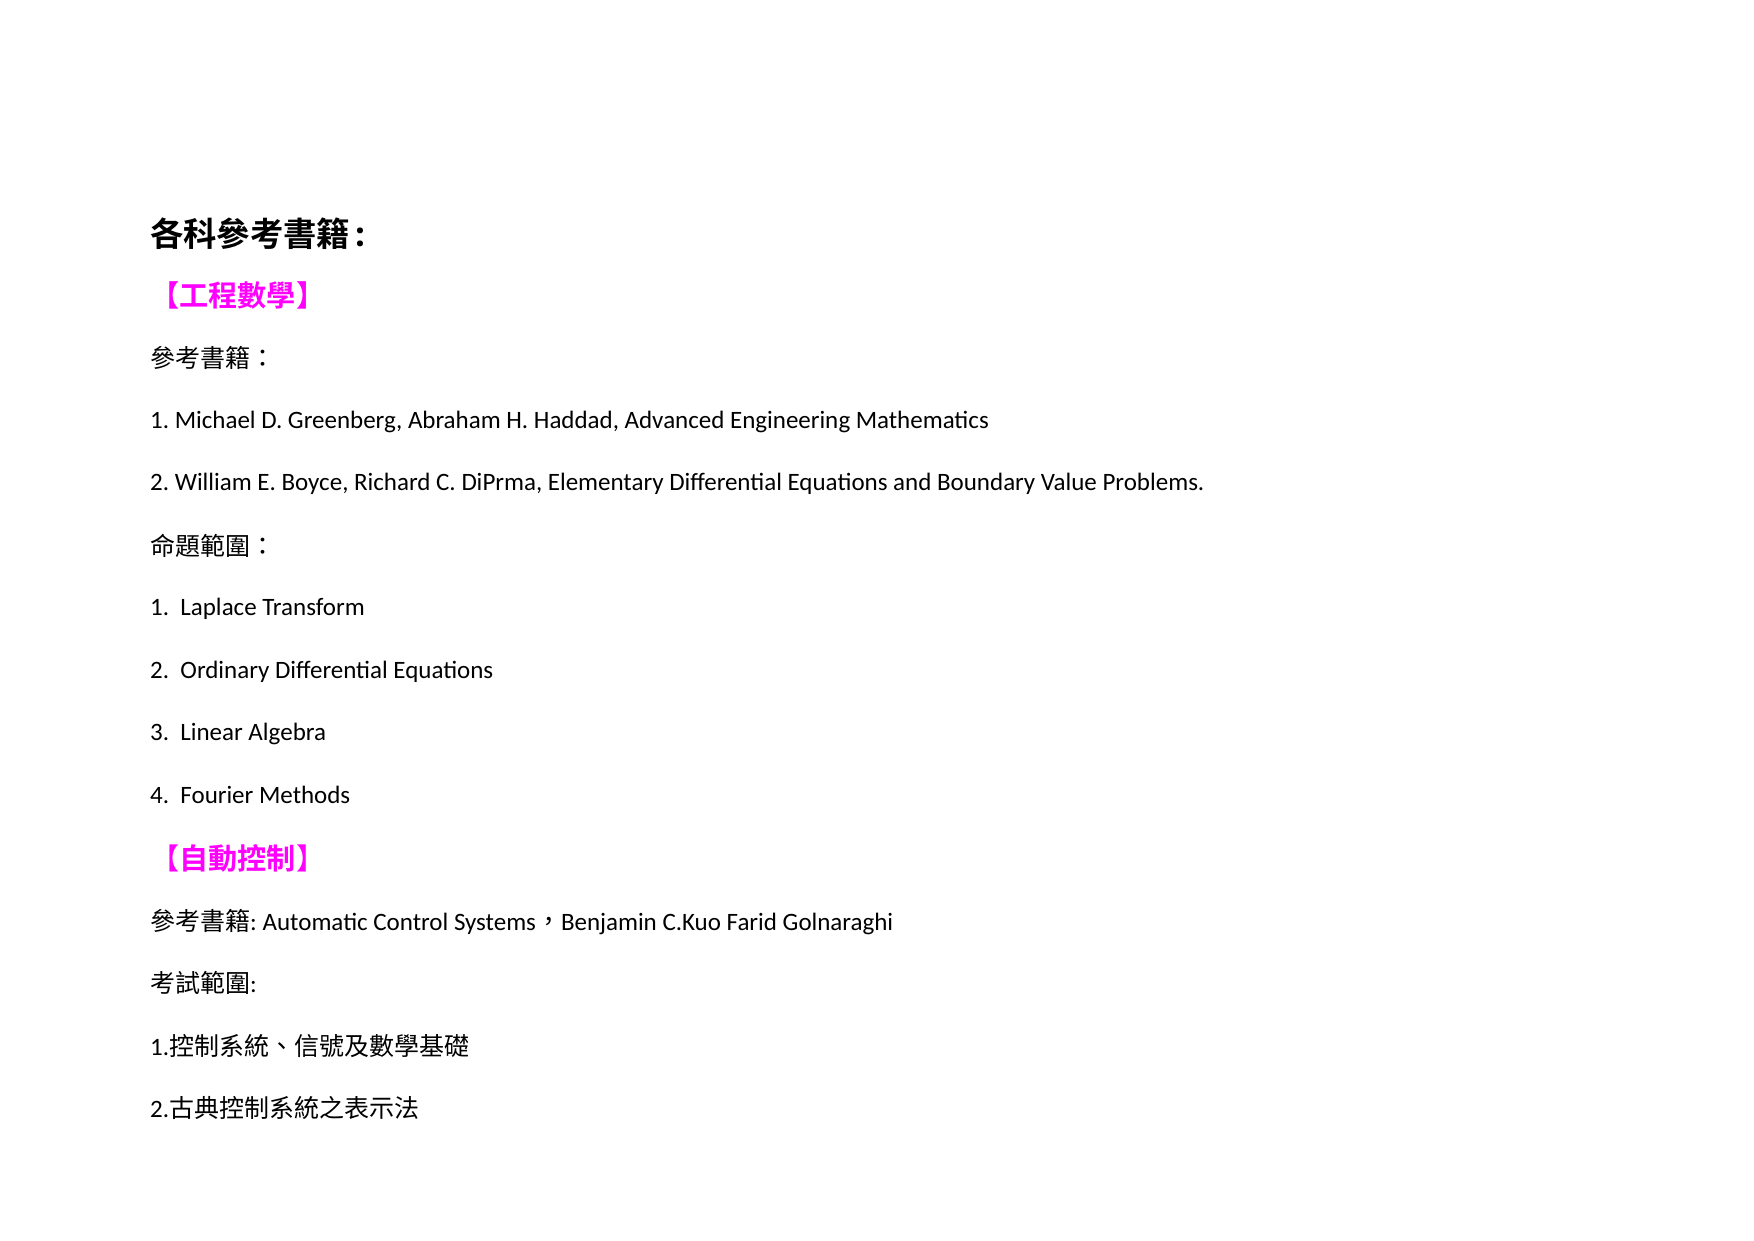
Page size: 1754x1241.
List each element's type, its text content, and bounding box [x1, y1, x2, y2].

text 2.古典控制系統之表示法 [150, 1065, 1604, 1127]
text 各科參考書籍: [150, 190, 1604, 252]
text 命題範圍： [150, 502, 1604, 565]
text 1. Michael D. Greenberg, Abraham H. Haddad, Advanced Engineering Mathematics [150, 377, 1604, 440]
text 2. William E. Boyce, Richard C. DiPrma, Elementary Differential Equations and Boundary Value Problems. [150, 440, 1604, 502]
text 2. Ordinary Differential Equations [150, 627, 1604, 690]
text 考試範圍: [150, 940, 1604, 1002]
text 【工程數學】 [150, 252, 1604, 315]
text 3. Linear Algebra [150, 690, 1604, 752]
text 1. Laplace Transform [150, 565, 1604, 627]
text 【自動控制】 [150, 815, 1604, 877]
text 4. Fourier Methods [150, 752, 1604, 815]
text 參考書籍： [150, 315, 1604, 377]
text 1.控制系統、信號及數學基礎 [150, 1002, 1604, 1065]
text 參考書籍: Automatic Control Systems，Benjamin C.Kuo Farid Golnaraghi [150, 877, 1604, 940]
